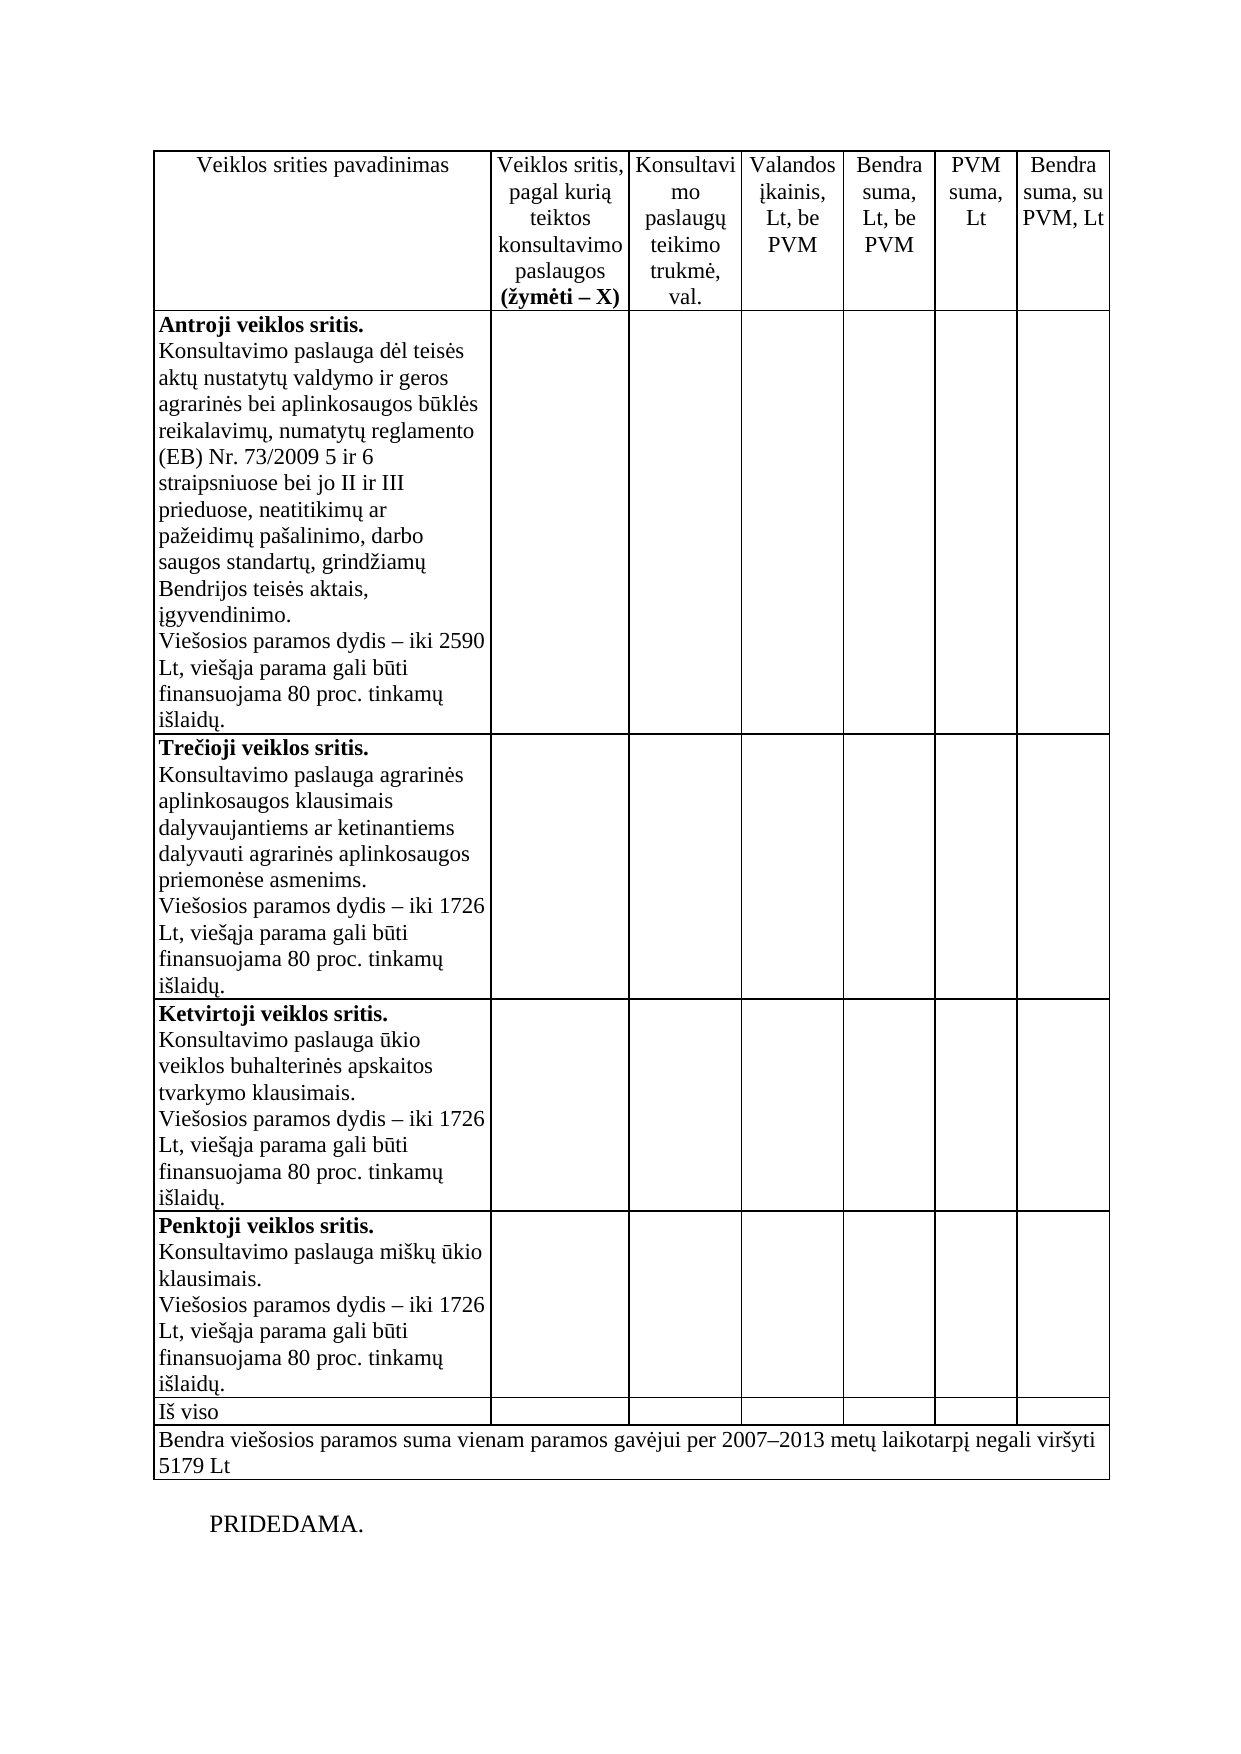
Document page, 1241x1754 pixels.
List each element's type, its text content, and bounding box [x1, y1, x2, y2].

table_cell [844, 1398, 934, 1424]
table_cell [936, 735, 1016, 998]
table_cell [492, 1212, 628, 1396]
table_cell [742, 1398, 843, 1424]
table_cell [1018, 1000, 1109, 1210]
table_cell Ketvirtoji veiklos sritis. Konsultavimo paslauga ūkio veiklos buhalterinės apskaitos tvarkymo klausimais. Viešosios paramos dydis – iki 1726 Lt, viešąja parama gali būti finansuojama 80 proc. tinkamų išlaidų. [155, 1000, 490, 1210]
table_cell [936, 1212, 1016, 1396]
table_cell [1018, 1398, 1109, 1424]
table_cell [630, 311, 741, 733]
table_cell Bendra viešosios paramos suma vienam paramos gavėjui per 2007–2013 metų laikotarpį negali viršyti 5179 Lt [155, 1426, 1109, 1479]
table_cell [492, 311, 628, 733]
table_cell [742, 1212, 843, 1396]
table_cell [742, 1000, 843, 1210]
table_cell [630, 1212, 741, 1396]
table_cell [742, 735, 843, 998]
table_cell [492, 1398, 628, 1424]
table_cell [630, 735, 741, 998]
table_cell [1018, 735, 1109, 998]
table_cell [844, 311, 934, 733]
table_cell [844, 1000, 934, 1210]
table_cell Iš viso [155, 1398, 490, 1424]
table_cell [936, 1000, 1016, 1210]
table_cell [742, 311, 843, 733]
table_header PVM suma, Lt [936, 152, 1016, 310]
table_cell [936, 311, 1016, 733]
table_cell [630, 1398, 741, 1424]
table_cell [492, 1000, 628, 1210]
text PRIDEDAMA. [150, 1509, 1091, 1538]
table_cell [1018, 1212, 1109, 1396]
table_header Veiklos srities pavadinimas [155, 152, 490, 310]
table_cell Penktoji veiklos sritis. Konsultavimo paslauga miškų ūkio klausimais. Viešosios paramos dydis – iki 1726 Lt, viešąja parama gali būti finansuojama 80 proc. tinkamų išlaidų. [155, 1212, 490, 1396]
table_cell [1018, 311, 1109, 733]
table_cell [630, 1000, 741, 1210]
table_cell [492, 735, 628, 998]
table_cell Antroji veiklos sritis. Konsultavimo paslauga dėl teisės aktų nustatytų valdymo ir geros agrarinės bei aplinkosaugos būklės reikalavimų, numatytų reglamento (EB) Nr. 73/2009 5 ir 6 straipsniuose bei jo II ir III prieduose, neatitikimų ar pažeidimų pašalinimo, darbo saugos standartų, grindžiamų Bendrijos teisės aktais, įgyvendinimo. Viešosios paramos dydis – iki 2590 Lt, viešąja parama gali būti finansuojama 80 proc. tinkamų išlaidų. [155, 311, 490, 733]
table_header Veiklos sritis, pagal kurią teiktos konsultavimo paslaugos (žymėti – X) [492, 152, 628, 310]
table_cell [936, 1398, 1016, 1424]
table_header Valandos įkainis, Lt, be PVM [742, 152, 843, 310]
table_cell [844, 735, 934, 998]
table_cell Trečioji veiklos sritis. Konsultavimo paslauga agrarinės aplinkosaugos klausimais dalyvaujantiems ar ketinantiems dalyvauti agrarinės aplinkosaugos priemonėse asmenims. Viešosios paramos dydis – iki 1726 Lt, viešąja parama gali būti finansuojama 80 proc. tinkamų išlaidų. [155, 735, 490, 998]
table_cell [844, 1212, 934, 1396]
table_header Konsultavimo paslaugų teikimo trukmė, val. [630, 152, 741, 310]
table_header Bendra suma, su PVM, Lt [1018, 152, 1109, 310]
table_header Bendra suma, Lt, be PVM [844, 152, 934, 310]
